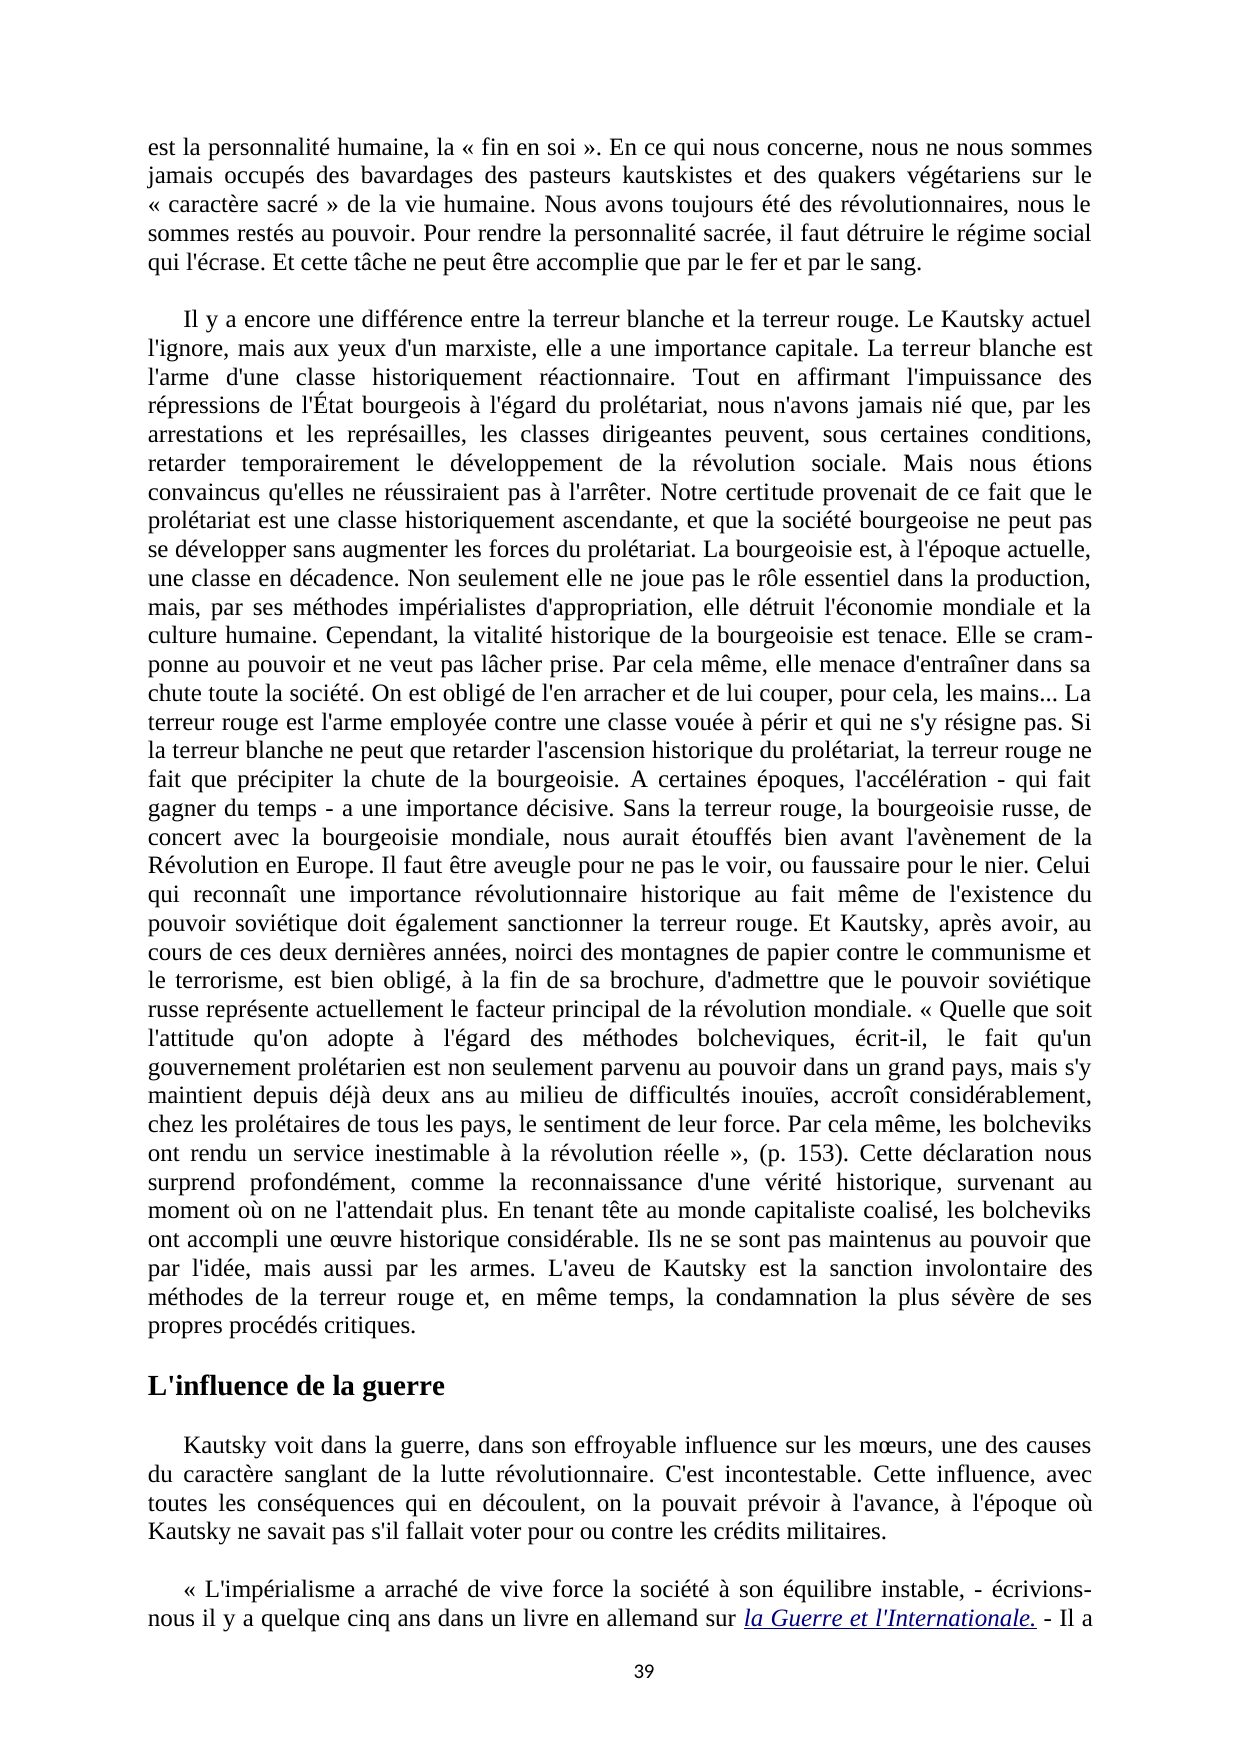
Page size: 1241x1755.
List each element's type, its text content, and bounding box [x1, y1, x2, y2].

text Il y a encore une différence entre la terreur blanche et la terreur rouge. Le Kautsky actuel l'ignore, mais aux yeux d'un marxiste, elle a une importance capitale. La ter­reur blanche est l'arme d'une classe historiquement réactionnaire. Tout en affirmant l'impuissance des répressions de l'État bourgeois à l'égard du prolétariat, nous n'avons jamais nié que, par les arrestations et les représailles, les classes dirigeantes peuvent, sous certaines conditions, retarder temporairement le développement de la révolution sociale. Mais nous étions convaincus qu'elles ne réussiraient pas à l'arrêter. Notre certi­tude provenait de ce fait que le prolétariat est une classe historiquement ascen­dante, et que la société bourgeoise ne peut pas se développer sans augmenter les forces du prolétariat. La bourgeoisie est, à l'époque actuelle, une classe en décadence. Non seulement elle ne joue pas le rôle essentiel dans la production, mais, par ses méthodes impérialistes d'appropriation, elle détruit l'économie mondiale et la culture humaine. Cependant, la vitalité historique de la bourgeoisie est tenace. Elle se cram­ponne au pouvoir et ne veut pas lâcher prise. Par cela même, elle menace d'entraîner dans sa chute toute la société. On est obligé de l'en arracher et de lui couper, pour cela, les mains... La terreur rouge est l'arme employée contre une classe vouée à périr et qui ne s'y résigne pas. Si la terreur blanche ne peut que retarder l'ascension histori­que du prolétariat, la terreur rouge ne fait que précipiter la chute de la bourgeoisie. A certaines époques, l'accélération - qui fait gagner du temps - a une importance décisive. Sans la terreur rouge, la bourgeoisie russe, de concert avec la bourgeoisie mondiale, nous aurait étouffés bien avant l'avènement de la Révolution en Europe. Il faut être aveugle pour ne pas le voir, ou faussaire pour le nier. Celui qui reconnaît une importance révolutionnaire historique au fait même de l'existence du pouvoir soviétique doit également sanctionner la terreur rouge. Et Kautsky, après avoir, au cours de ces deux dernières années, noirci des montagnes de papier contre le communisme et le terrorisme, est bien obligé, à la fin de sa brochure, d'admettre que le pouvoir soviétique russe représente actuellement le facteur principal de la révolution mondiale. « Quelle que soit l'attitude qu'on adopte à l'égard des méthodes bolcheviques, écrit-il, le fait qu'un gouvernement prolétarien est non seulement parvenu au pouvoir dans un grand pays, mais s'y maintient depuis déjà deux ans au milieu de difficultés inouïes, accroît considérablement, chez les prolétaires de tous les pays, le sentiment de leur force. Par cela même, les bolcheviks ont rendu un service inestimable à la révolution réelle », (p. 153). Cette déclaration nous surprend profon­dé­ment, comme la reconnaissance d'une vérité historique, survenant au moment où on ne l'attendait plus. En tenant tête au monde capitaliste coalisé, les bolcheviks ont accompli une œuvre historique considérable. Ils ne se sont pas maintenus au pouvoir que par l'idée, mais aussi par les armes. L'aveu de Kautsky est la sanction involon­taire des méthodes de la terreur rouge et, en même temps, la condamnation la plus sévère de ses propres procédés critiques. [148, 304, 1093, 1339]
text « L'impérialisme a arraché de vive force la société à son équilibre instable, - écrivions-nous il y a quelque cinq ans dans un livre en allemand sur la Guerre et l'Internationale. - Il a [148, 1574, 1093, 1631]
text L'influence de la guerre [148, 1368, 1093, 1401]
text Kautsky voit dans la guerre, dans son effroyable influence sur les mœurs, une des causes du caractère sanglant de la lutte révolutionnaire. C'est incontestable. Cette influence, avec toutes les conséquences qui en découlent, on la pouvait prévoir à l'avance, à l'épo­que où Kautsky ne savait pas s'il fallait voter pour ou contre les crédits militaires. [148, 1430, 1093, 1545]
text est la personnalité humaine, la « fin en soi ». En ce qui nous con­cer­ne, nous ne nous sommes jamais occupés des bavardages des pasteurs kauts­kistes et des quakers végétariens sur le « caractère sacré » de la vie humaine. Nous avons toujours été des révolutionnaires, nous le sommes restés au pouvoir. Pour rendre la personnalité sacrée, il faut détruire le régime social qui l'écrase. Et cette tâche ne peut être accomplie que par le fer et par le sang. [148, 132, 1093, 275]
